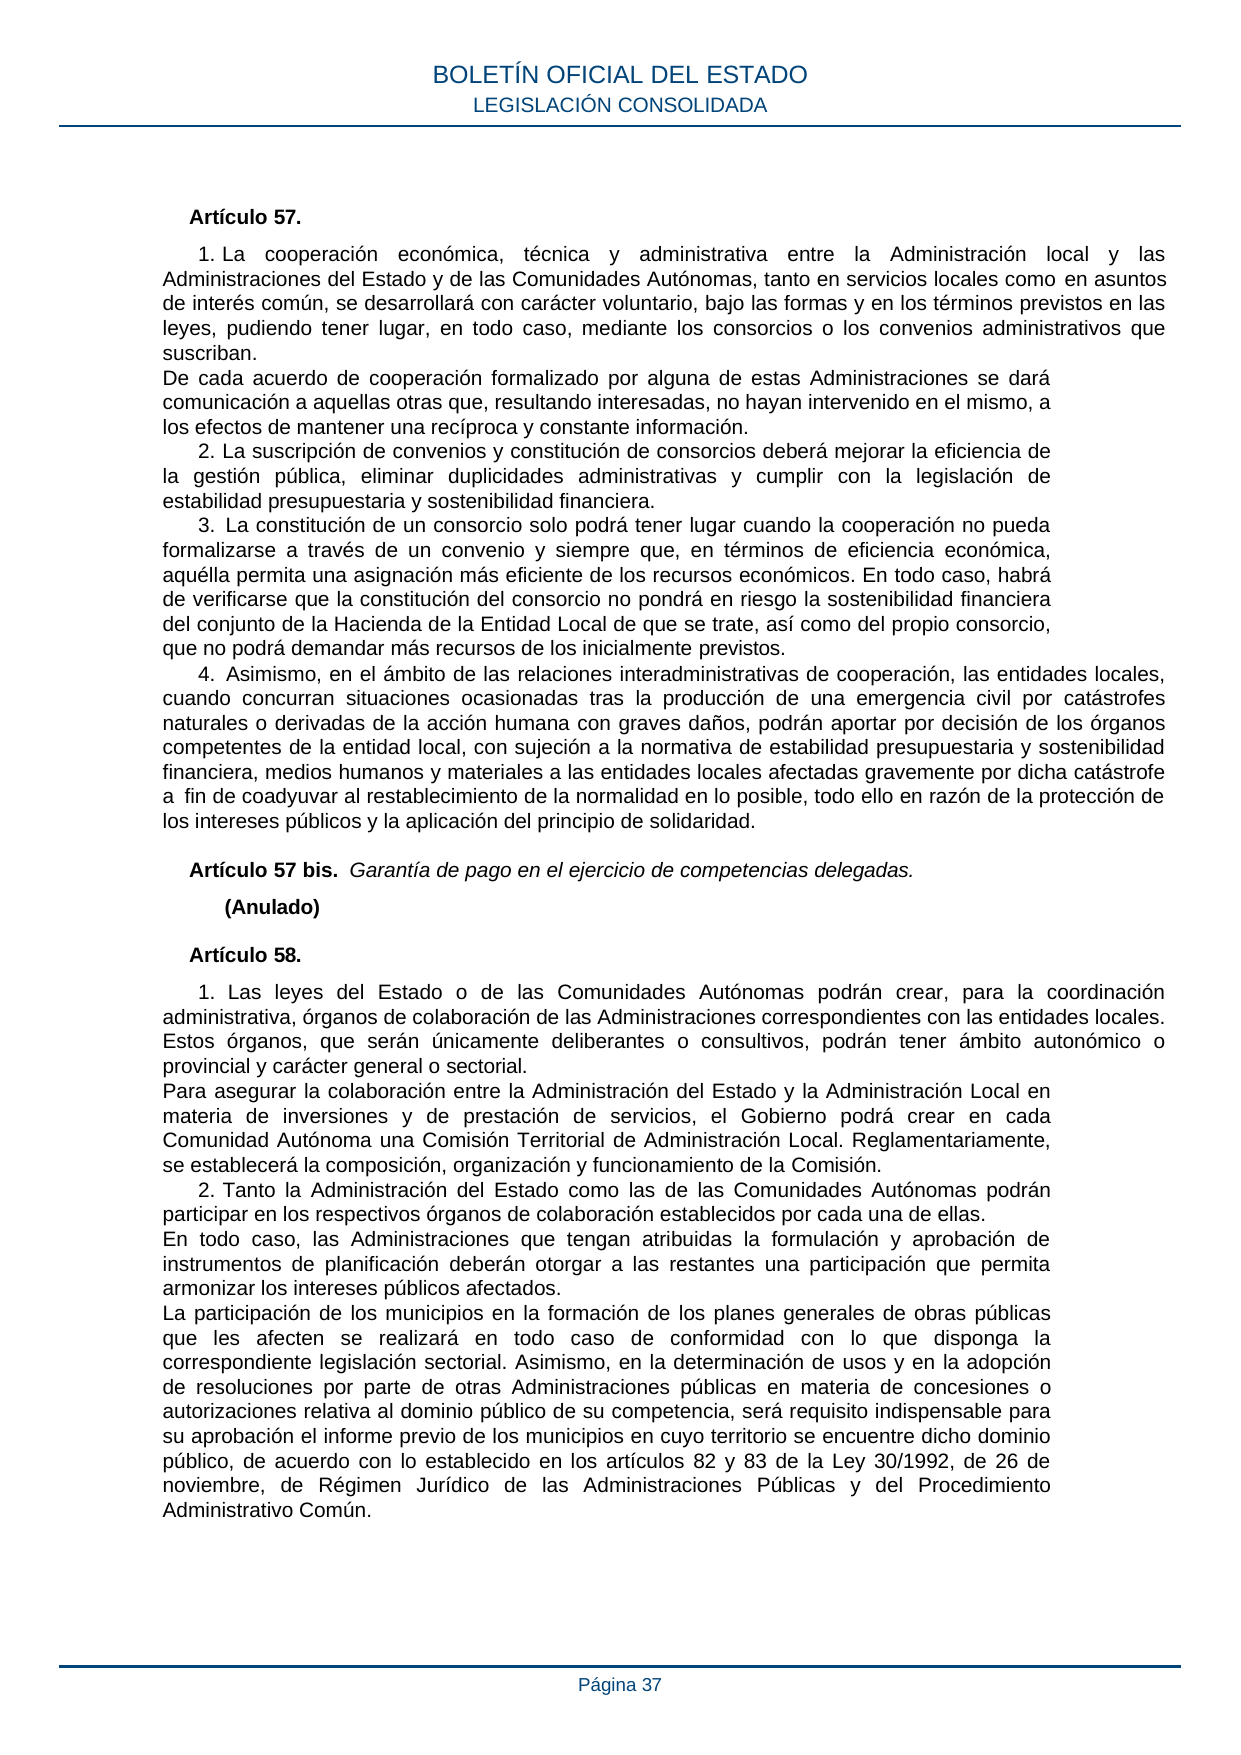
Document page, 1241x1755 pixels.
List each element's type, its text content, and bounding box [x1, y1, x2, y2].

list Tanto la Administración del Estado como las de las Comunidades Autónomas podrán participar en los respectivos órganos de colaboración establecidos por cada una de ellas. [162, 1178, 1052, 1226]
list La cooperación económica, técnica y administrativa entre la Administración local y las Administraciones del Estado y de las Comunidades Autónomas, tanto en servicios locales como en asuntos de interés común, se desarrollará con carácter voluntario, bajo las formas y en los términos previstos en las leyes, pudiendo tener lugar, en todo caso, mediante los consorcios o los convenios administrativos que suscriban. [162, 242, 1167, 364]
list Asimismo, en el ámbito de las relaciones interadministrativas de cooperación, las entidades locales, cuando concurran situaciones ocasionadas tras la producción de una emergencia civil por catástrofes naturales o derivadas de la acción humana con graves daños, podrán aportar por decisión de los órganos competentes de la entidad local, con sujeción a la normativa de estabilidad presupuestaria y sostenibilidad financiera, medios humanos y materiales a las entidades locales afectadas gravemente por dicha catástrofe a fin de coadyuvar al restablecimiento de la normalidad en lo posible, todo ello en razón de la protección de los intereses públicos y la aplicación del principio de solidaridad. [162, 661, 1167, 833]
text Artículo 58. [189, 943, 1167, 967]
list La suscripción de convenios y constitución de consorcios deberá mejorar la eficiencia de la gestión pública, eliminar duplicidades administrativas y cumplir con la legislación de estabilidad presupuestaria y sostenibilidad financiera. [162, 439, 1052, 512]
text La participación de los municipios en la formación de los planes generales de obras públicas que les afecten se realizará en todo caso de conformidad con lo que disponga la correspondiente legislación sectorial. Asimismo, en la determinación de usos y en la adopción de resoluciones por parte de otras Administraciones públicas en materia de concesiones o autorizaciones relativa al dominio público de su competencia, será requisito indispensable para su aprobación el informe previo de los municipios en cuyo territorio se encuentre dicho dominio público, de acuerdo con lo establecido en los artículos 82 y 83 de la Ley 30/1992, de 26 de noviembre, de Régimen Jurídico de las Administraciones Públicas y del Procedimiento Administrativo Común. [162, 1301, 1052, 1522]
text Artículo 57 bis. Garantía de pago en el ejercicio de competencias delegadas. [189, 858, 1167, 882]
subtitle (Anulado) [224, 895, 1167, 919]
text En todo caso, las Administraciones que tengan atribuidas la formulación y aprobación de instrumentos de planificación deberán otorgar a las restantes una participación que permita armonizar los intereses públicos afectados. [162, 1227, 1052, 1300]
subtitle Artículo 57. [189, 205, 1167, 229]
list Las leyes del Estado o de las Comunidades Autónomas podrán crear, para la coordinación administrativa, órganos de colaboración de las Administraciones correspondientes con las entidades locales. Estos órganos, que serán únicamente deliberantes o consultivos, podrán tener ámbito autonómico o provincial y carácter general o sectorial. [162, 980, 1167, 1078]
text De cada acuerdo de cooperación formalizado por alguna de estas Administraciones se dará comunicación a aquellas otras que, resultando interesadas, no hayan intervenido en el mismo, a los efectos de mantener una recíproca y constante información. [162, 365, 1052, 438]
list La constitución de un consorcio solo podrá tener lugar cuando la cooperación no pueda formalizarse a través de un convenio y siempre que, en términos de eficiencia económica, aquélla permita una asignación más eficiente de los recursos económicos. En todo caso, habrá de verificarse que la constitución del consorcio no pondrá en riesgo la sostenibilidad financiera del conjunto de la Hacienda de la Entidad Local de que se trate, así como del propio consorcio, que no podrá demandar más recursos de los inicialmente previstos. [162, 513, 1052, 660]
text Para asegurar la colaboración entre la Administración del Estado y la Administración Local en materia de inversiones y de prestación de servicios, el Gobierno podrá crear en cada Comunidad Autónoma una Comisión Territorial de Administración Local. Reglamentariamente, se establecerá la composición, organización y funcionamiento de la Comisión. [162, 1079, 1052, 1177]
